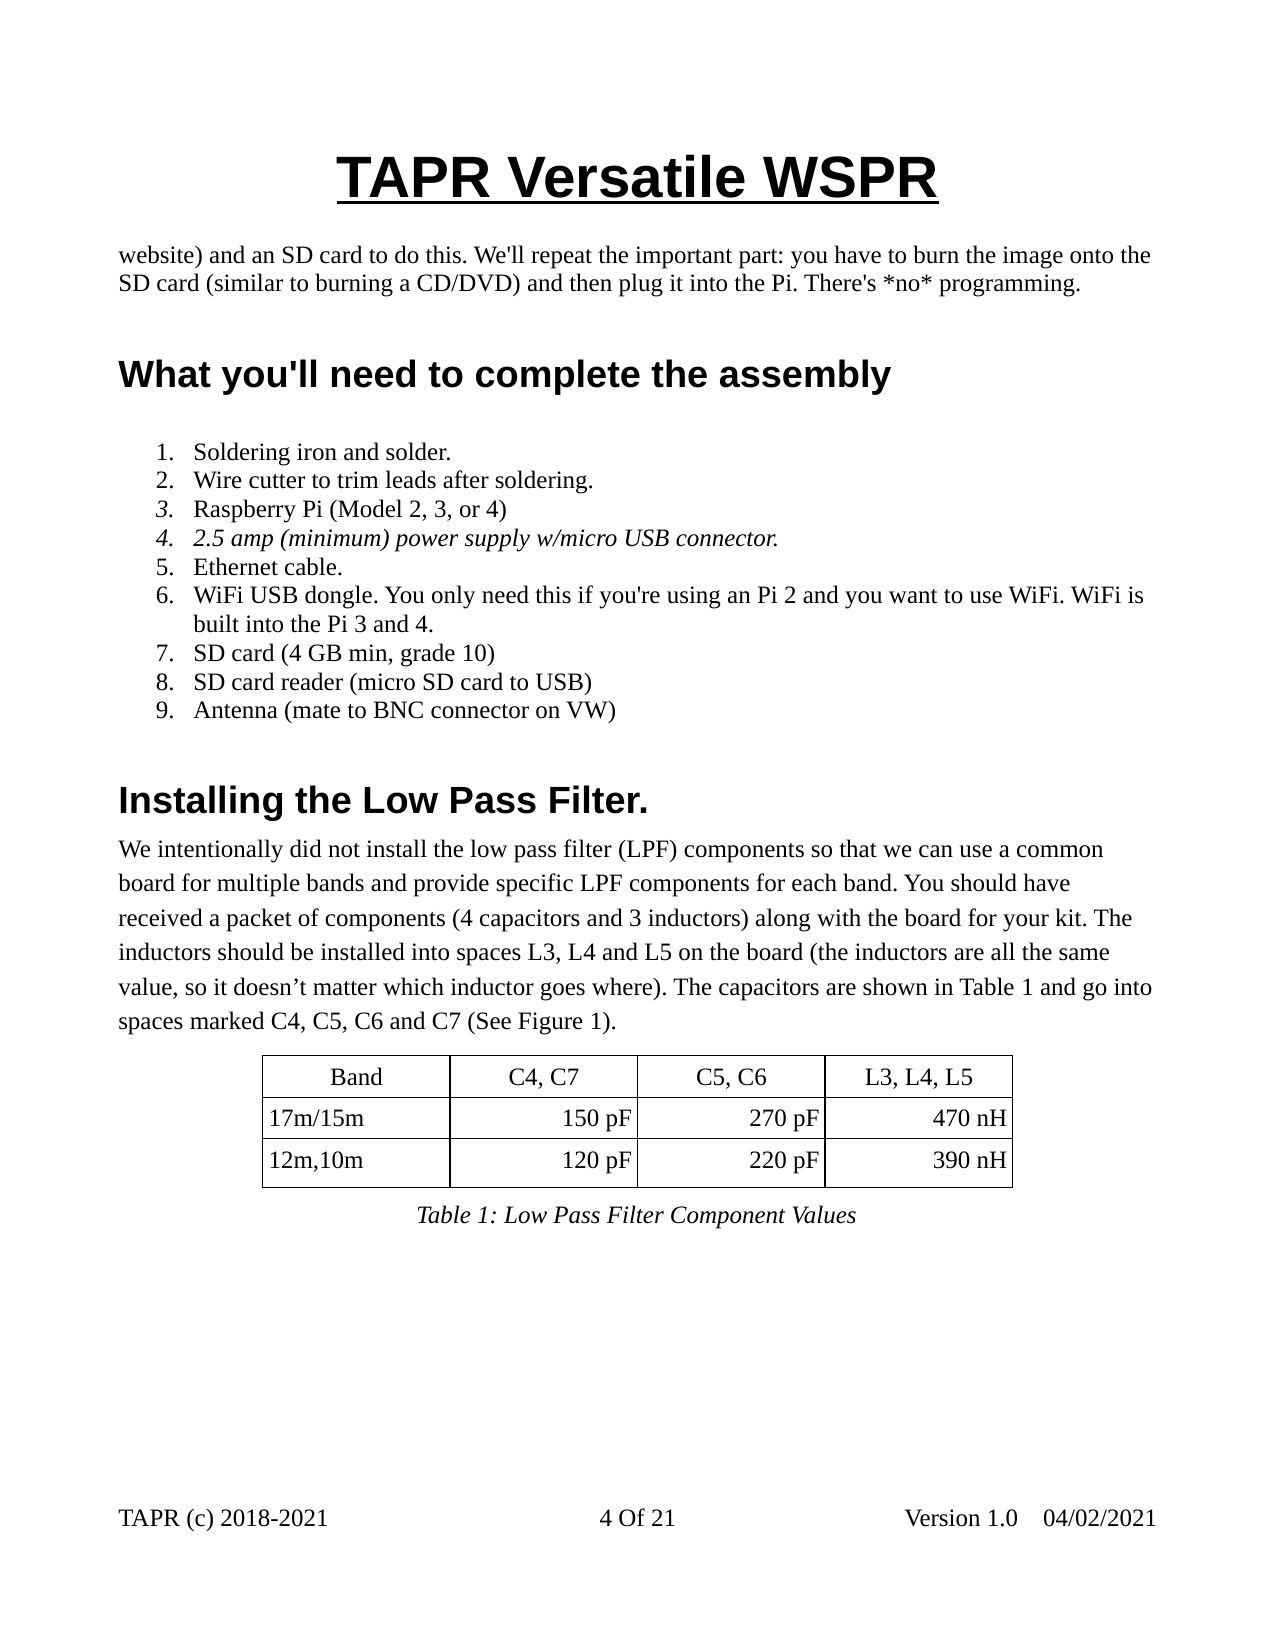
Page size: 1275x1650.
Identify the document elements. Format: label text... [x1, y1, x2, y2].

text Table 1: Low Pass Filter Component Values [118, 1200, 1157, 1229]
table_cell 120 pF [451, 1139, 637, 1187]
list Antenna (mate to BNC connector on VW) [156, 695, 1157, 724]
table_header C5, C6 [638, 1056, 824, 1097]
list Soldering iron and solder. [156, 437, 1157, 465]
list Wire cutter to trim leads after soldering. [156, 465, 1157, 494]
list SD card reader (micro SD card to USB) [156, 667, 1157, 695]
table_cell 220 pF [638, 1139, 824, 1187]
list Ethernet cable. [156, 552, 1157, 580]
text We intentionally did not install the low pass filter (LPF) components so that we can use a common board for multiple bands and provide specific LPF components for each band. You should have received a packet of components (4 capacitors and 3 inductors) along with the board for your kit. The inductors should be installed into spaces L3, L4 and L5 on the board (the inductors are all the same value, so it doesn’t matter which inductor goes where). The capacitors are shown in Table 1 and go into spaces marked C4, C5, C6 and C7 (See Figure 1). [118, 834, 1157, 1035]
text website) and an SD card to do this. We'll repeat the important part: you have to burn the image onto the SD card (similar to burning a CD/DVD) and then plug it into the Pi. There's *no* programming. [118, 240, 1157, 297]
list WiFi USB dongle. You only need this if you're using an Pi 2 and you want to use WiFi. WiFi is built into the Pi 3 and 4. [156, 580, 1157, 638]
table_cell 150 pF [451, 1098, 637, 1138]
table_header Band [263, 1056, 449, 1097]
table_cell 390 nH [826, 1139, 1012, 1187]
subtitle Installing the Low Pass Filter. [118, 778, 1157, 821]
list Raspberry Pi (Model 2, 3, or 4) [156, 494, 1157, 523]
subtitle What you'll need to complete the assembly [118, 352, 1157, 395]
table_header C4, C7 [451, 1056, 637, 1097]
table_cell 270 pF [638, 1098, 824, 1138]
list SD card (4 GB min, grade 10) [156, 638, 1157, 667]
list 2.5 amp (minimum) power supply w/micro USB connector. [156, 523, 1157, 552]
table_cell 17m/15m [263, 1098, 449, 1138]
table_cell 12m,10m [263, 1139, 449, 1187]
table_header L3, L4, L5 [826, 1056, 1012, 1097]
table_cell 470 nH [826, 1098, 1012, 1138]
